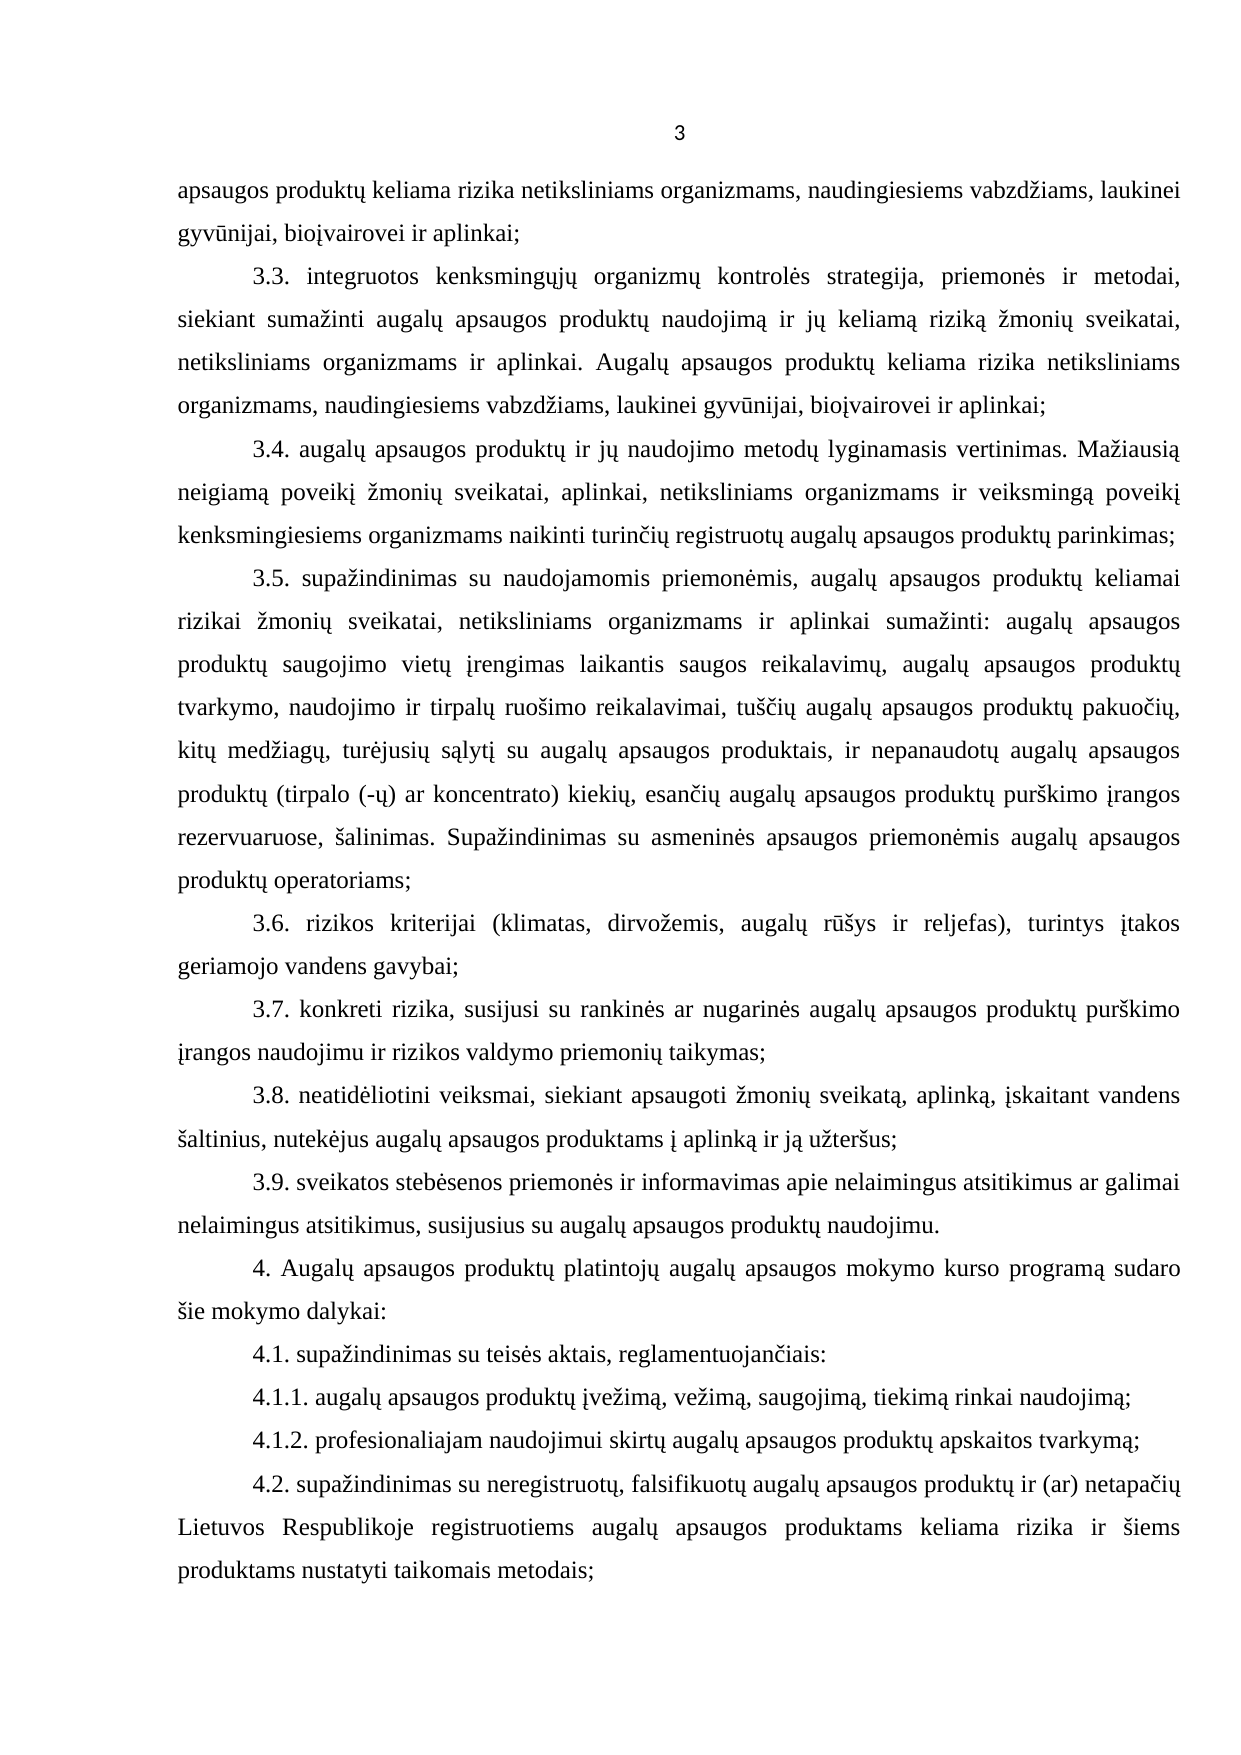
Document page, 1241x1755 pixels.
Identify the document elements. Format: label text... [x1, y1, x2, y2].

text 3.8. neatidėliotini veiksmai, siekiant apsaugoti žmonių sveikatą, aplinką, įskaitant vandens šaltinius, nutekėjus augalų apsaugos produktams į aplinką ir ją užteršus; [177, 1081, 1181, 1152]
text 4.2. supažindinimas su neregistruotų, falsifikuotų augalų apsaugos produktų ir (ar) netapačių Lietuvos Respublikoje registruotiems augalų apsaugos produktams keliama rizika ir šiems produktams nustatyti taikomais metodais; [177, 1469, 1181, 1584]
text 4.1.1. augalų apsaugos produktų įvežimą, vežimą, saugojimą, tiekimą rinkai naudojimą; [177, 1382, 1181, 1411]
text 3.9. sveikatos stebėsenos priemonės ir informavimas apie nelaimingus atsitikimus ar galimai nelaimingus atsitikimus, susijusius su augalų apsaugos produktų naudojimu. [177, 1167, 1181, 1239]
text 4. Augalų apsaugos produktų platintojų augalų apsaugos mokymo kurso programą sudaro šie mokymo dalykai: [177, 1253, 1181, 1325]
text 3.6. rizikos kriterijai (klimatas, dirvožemis, augalų rūšys ir reljefas), turintys įtakos geriamojo vandens gavybai; [177, 908, 1181, 980]
text 3.5. supažindinimas su naudojamomis priemonėmis, augalų apsaugos produktų keliamai rizikai žmonių sveikatai, netiksliniams organizmams ir aplinkai sumažinti: augalų apsaugos produktų saugojimo vietų įrengimas laikantis saugos reikalavimų, augalų apsaugos produktų tvarkymo, naudojimo ir tirpalų ruošimo reikalavimai, tuščių augalų apsaugos produktų pakuočių, kitų medžiagų, turėjusių sąlytį su augalų apsaugos produktais, ir nepanaudotų augalų apsaugos produktų (tirpalo (-ų) ar koncentrato) kiekių, esančių augalų apsaugos produktų purškimo įrangos rezervuaruose, šalinimas. Supažindinimas su asmeninės apsaugos priemonėmis augalų apsaugos produktų operatoriams; [177, 563, 1181, 894]
text apsaugos produktų keliama rizika netiksliniams organizmams, naudingiesiems vabzdžiams, laukinei gyvūnijai, bioįvairovei ir aplinkai; [177, 175, 1181, 247]
text 3.7. konkreti rizika, susijusi su rankinės ar nugarinės augalų apsaugos produktų purškimo įrangos naudojimu ir rizikos valdymo priemonių taikymas; [177, 994, 1181, 1066]
text 4.1. supažindinimas su teisės aktais, reglamentuojančiais: [177, 1339, 1181, 1368]
text 4.1.2. profesionaliajam naudojimui skirtų augalų apsaugos produktų apskaitos tvarkymą; [177, 1426, 1181, 1454]
text 3.4. augalų apsaugos produktų ir jų naudojimo metodų lyginamasis vertinimas. Mažiausią neigiamą poveikį žmonių sveikatai, aplinkai, netiksliniams organizmams ir veiksmingą poveikį kenksmingiesiems organizmams naikinti turinčių registruotų augalų apsaugos produktų parinkimas; [177, 434, 1181, 549]
text 3.3. integruotos kenksmingųjų organizmų kontrolės strategija, priemonės ir metodai, siekiant sumažinti augalų apsaugos produktų naudojimą ir jų keliamą riziką žmonių sveikatai, netiksliniams organizmams ir aplinkai. Augalų apsaugos produktų keliama rizika netiksliniams organizmams, naudingiesiems vabzdžiams, laukinei gyvūnijai, bioįvairovei ir aplinkai; [177, 261, 1181, 419]
